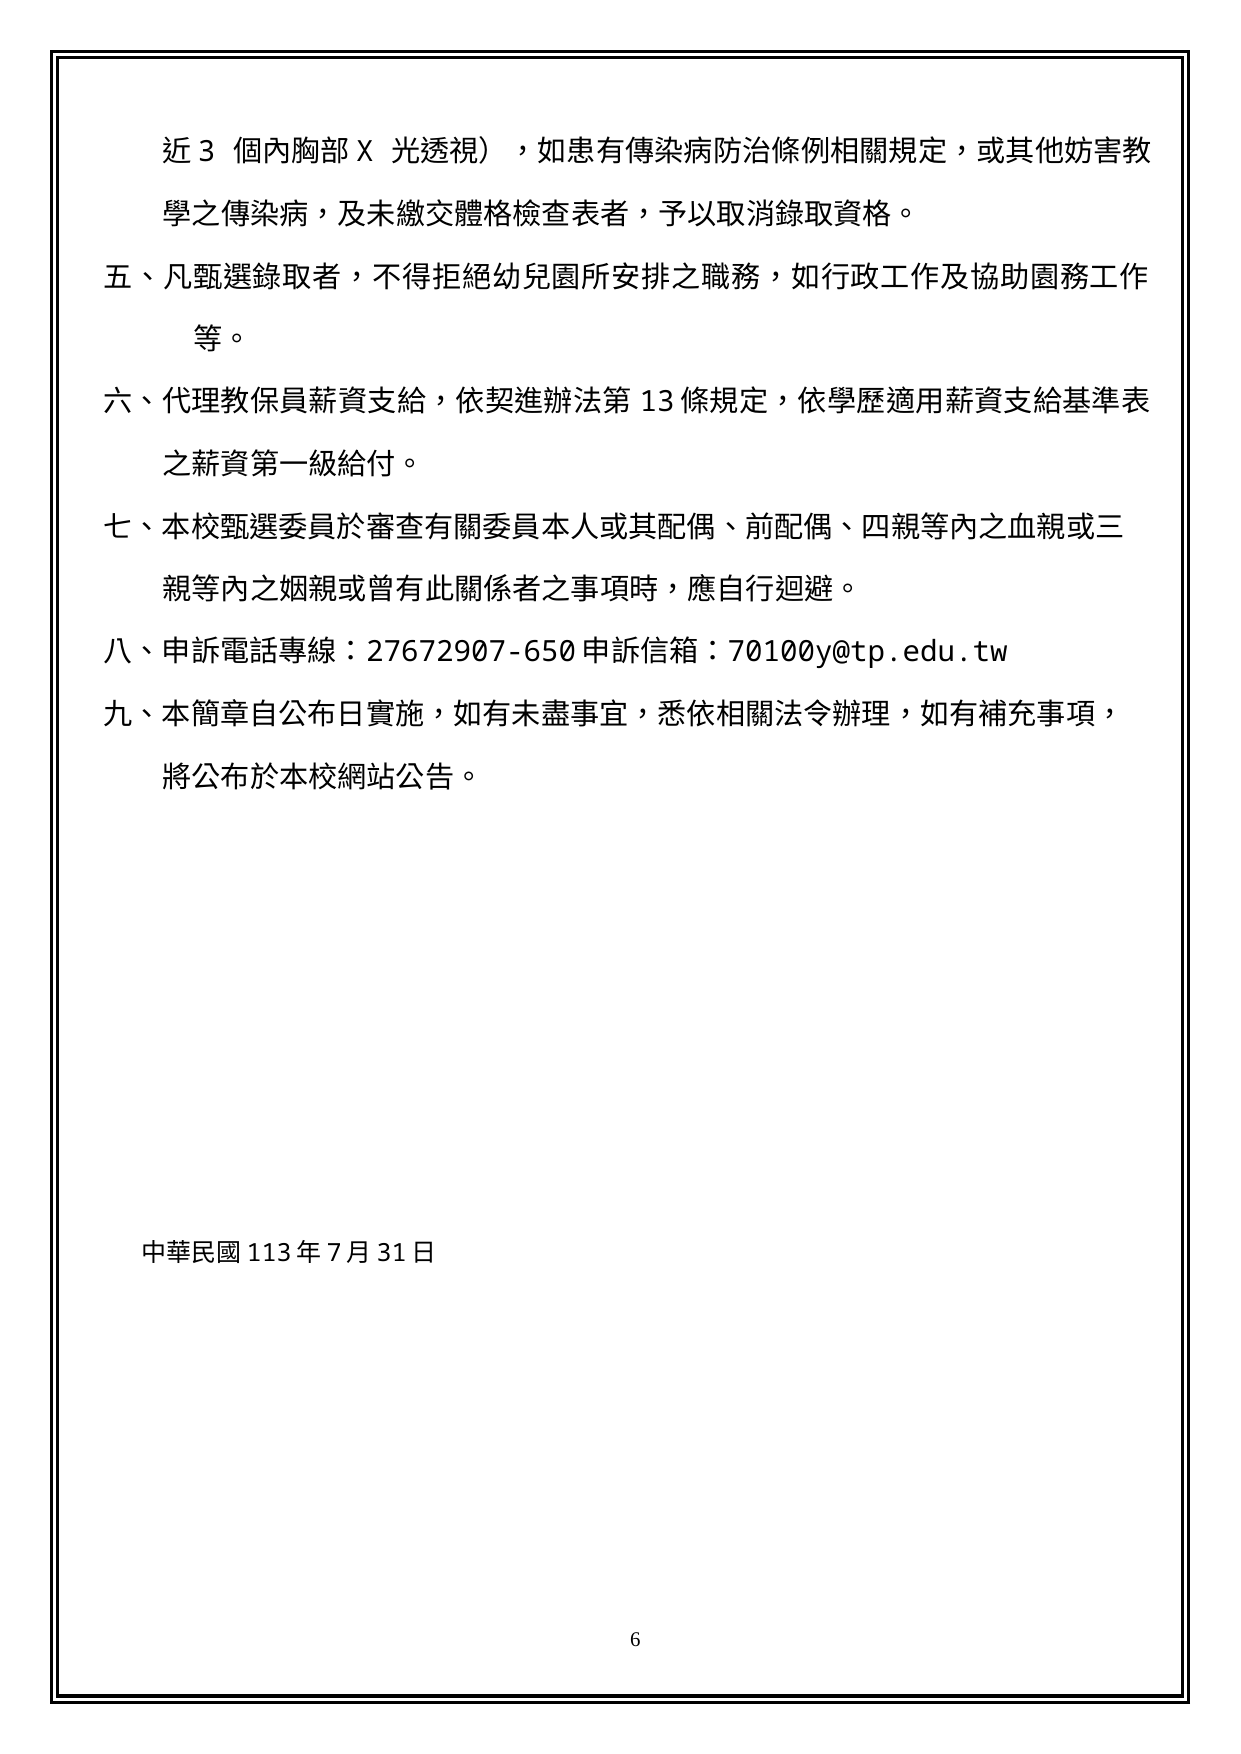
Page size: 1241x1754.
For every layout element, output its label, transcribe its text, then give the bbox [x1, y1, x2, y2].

text 中華民國113年7月31日 [141, 1233, 1152, 1269]
text 近3 個內胸部X 光透視），如患有傳染病防治條例相關規定，或其他妨害教學之傳染病，及未繳交體格檢查表者，予以取消錄取資格。 [103, 108, 1152, 233]
text 六、代理教保員薪資支給，依契進辦法第13條規定，依學歷適用薪資支給基準表之薪資第一級給付。 [103, 358, 1152, 483]
text 五、凡甄選錄取者，不得拒絕幼兒園所安排之職務，如行政工作及協助園務工作等。 [103, 233, 1152, 358]
text 九、本簡章自公布日實施，如有未盡事宜，悉依相關法令辦理，如有補充事項，將公布於本校網站公告。 [103, 670, 1152, 795]
text 八、申訴電話專線：27672907-650申訴信箱：70100y@tp.edu.tw [103, 608, 1152, 670]
text 七、本校甄選委員於審查有關委員本人或其配偶、前配偶、四親等內之血親或三親等內之姻親或曾有此關係者之事項時，應自行迴避。 [103, 483, 1152, 608]
